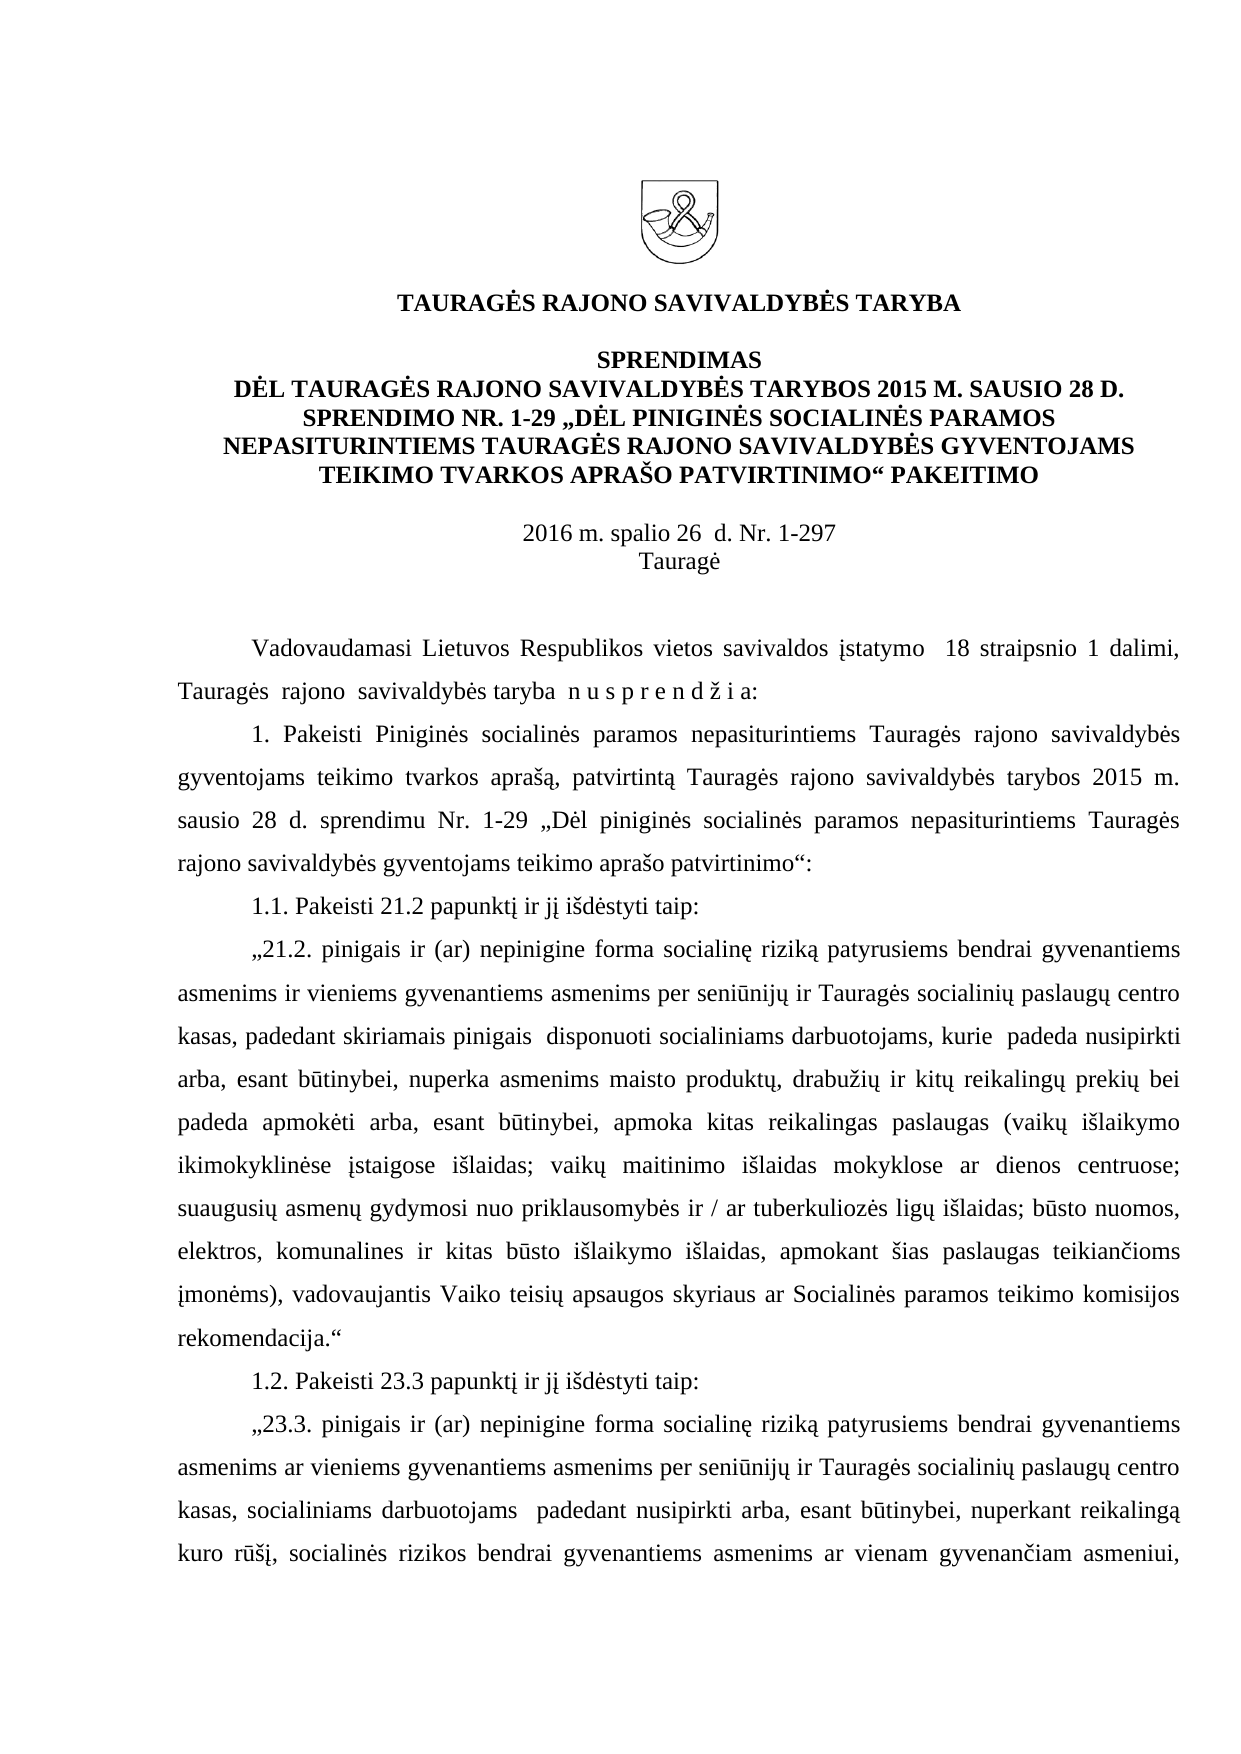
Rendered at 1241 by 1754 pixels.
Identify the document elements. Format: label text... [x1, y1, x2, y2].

text Tauragė [177, 546, 1181, 575]
text TAURAGĖS RAJONO SAVIVALDYBĖS TARYBA [177, 288, 1181, 316]
text 1.2. Pakeisti 23.3 papunktį ir jį išdėstyti taip: [177, 1366, 1181, 1394]
text DĖL TAURAGĖS RAJONO SAVIVALDYBĖS TARYBOS 2015 M. SAUSIO 28 D. SPRENDIMO NR. 1-29 „DĖL PINIGINĖS SOCIALINĖS PARAMOS NEPASITURINTIEMS TAURAGĖS RAJONO SAVIVALDYBĖS GYVENTOJAMS TEIKIMO TVARKOS APRAŠO PATVIRTINIMO“ PAKEITIMO [177, 374, 1181, 489]
text 2016 m. spalio 26 d. Nr. 1-297 [177, 518, 1181, 546]
text 1. Pakeisti Piniginės socialinės paramos nepasiturintiems Tauragės rajono savivaldybės gyventojams teikimo tvarkos aprašą, patvirtintą Tauragės rajono savivaldybės tarybos 2015 m. sausio 28 d. sprendimu Nr. 1-29 „Dėl piniginės socialinės paramos nepasiturintiems Tauragės rajono savivaldybės gyventojams teikimo aprašo patvirtinimo“: [177, 719, 1181, 877]
text 1.1. Pakeisti 21.2 papunktį ir jį išdėstyti taip: [177, 891, 1181, 920]
text „21.2. pinigais ir (ar) nepinigine forma socialinę riziką patyrusiems bendrai gyvenantiems asmenims ir vieniems gyvenantiems asmenims per seniūnijų ir Tauragės socialinių paslaugų centro kasas, padedant skiriamais pinigais disponuoti socialiniams darbuotojams, kurie padeda nusipirkti arba, esant būtinybei, nuperka asmenims maisto produktų, drabužių ir kitų reikalingų prekių bei padeda apmokėti arba, esant būtinybei, apmoka kitas reikalingas paslaugas (vaikų išlaikymo ikimokyklinėse įstaigose išlaidas; vaikų maitinimo išlaidas mokyklose ar dienos centruose; suaugusių asmenų gydymosi nuo priklausomybės ir / ar tuberkuliozės ligų išlaidas; būsto nuomos, elektros, komunalines ir kitas būsto išlaikymo išlaidas, apmokant šias paslaugas teikiančioms įmonėms), vadovaujantis Vaiko teisių apsaugos skyriaus ar Socialinės paramos teikimo komisijos rekomendacija.“ [177, 934, 1181, 1351]
text Vadovaudamasi Lietuvos Respublikos vietos savivaldos įstatymo 18 straipsnio 1 dalimi, Tauragės rajono savivaldybės taryba n u s p r e n d ž i a: [177, 633, 1181, 704]
text „23.3. pinigais ir (ar) nepinigine forma socialinę riziką patyrusiems bendrai gyvenantiems asmenims ar vieniems gyvenantiems asmenims per seniūnijų ir Tauragės socialinių paslaugų centro kasas, socialiniams darbuotojams padedant nusipirkti arba, esant būtinybei, nuperkant reikalingą kuro rūšį, socialinės rizikos bendrai gyvenantiems asmenims ar vienam gyvenančiam asmeniui, [177, 1409, 1181, 1567]
text SPRENDIMAS [177, 345, 1181, 374]
